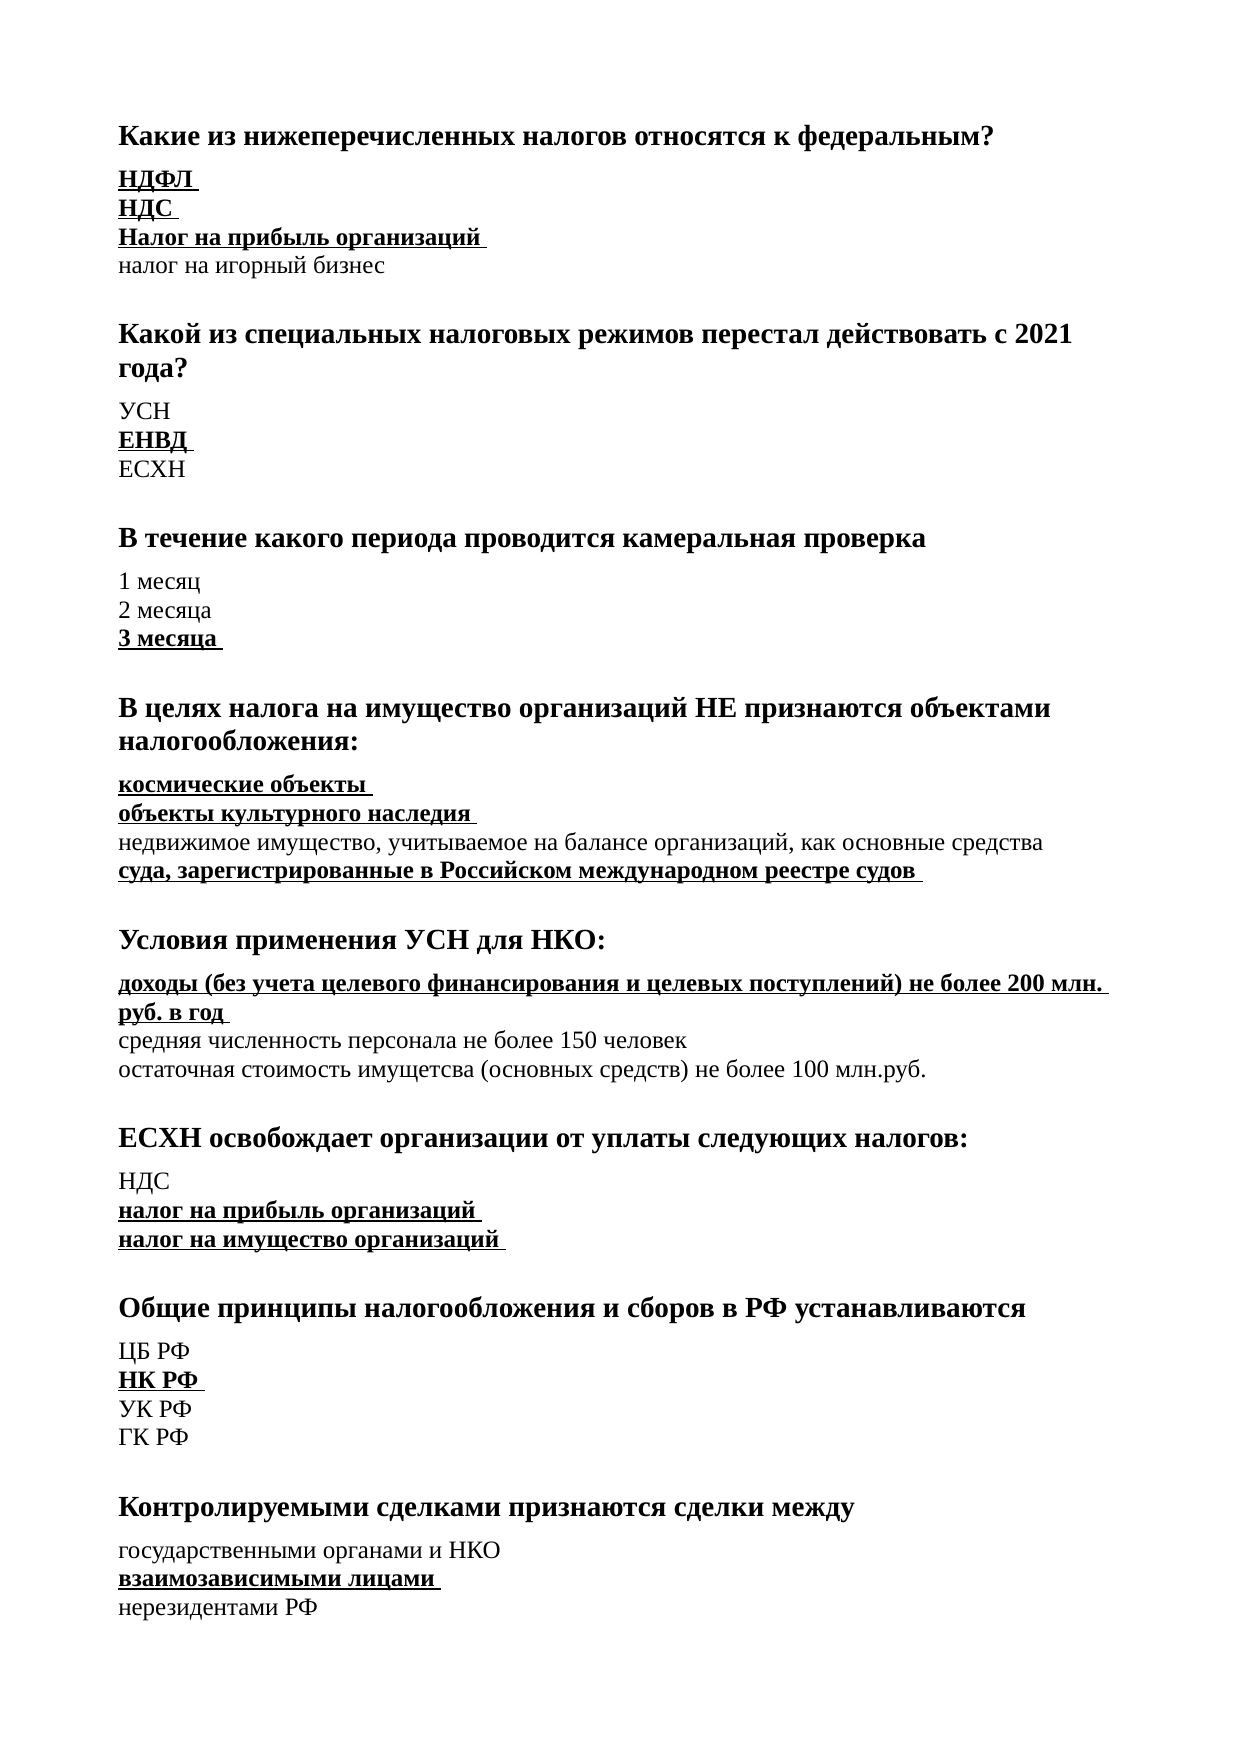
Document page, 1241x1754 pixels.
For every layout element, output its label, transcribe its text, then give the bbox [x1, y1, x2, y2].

text НДС [118, 193, 1122, 222]
subtitle Контролируемыми сделками признаются сделки между [118, 1489, 1122, 1522]
text средняя численность персонала не более 150 человек [118, 1025, 1122, 1054]
text Налог на прибыль организаций [118, 222, 1122, 250]
text ЕСХН [118, 454, 1122, 482]
subtitle ЕСХН освобождает организации от уплаты следующих налогов: [118, 1120, 1122, 1154]
text налог на игорный бизнес [118, 250, 1122, 279]
text суда, зарегистрированные в Российском международном реестре судов [118, 856, 1122, 884]
text УСН [118, 396, 1122, 425]
text НДС [118, 1166, 1122, 1195]
text объекты культурного наследия [118, 798, 1122, 827]
subtitle Общие принципы налогообложения и сборов в РФ устанавливаются [118, 1290, 1122, 1324]
subtitle В течение какого периода проводится камеральная проверка [118, 520, 1122, 553]
text нерезидентами РФ [118, 1592, 1122, 1621]
text ГК РФ [118, 1422, 1122, 1451]
text налог на имущество организаций [118, 1224, 1122, 1253]
subtitle Условия применения УСН для НКО: [118, 922, 1122, 955]
text НК РФ [118, 1365, 1122, 1394]
text остаточная стоимость имущетсва (основных средств) не более 100 млн.руб. [118, 1054, 1122, 1083]
text государственными органами и НКО [118, 1535, 1122, 1563]
text взаимозависимыми лицами [118, 1563, 1122, 1592]
text ЕНВД [118, 425, 1122, 454]
text космические объекты [118, 769, 1122, 798]
text УК РФ [118, 1394, 1122, 1422]
text недвижимое имущество, учитываемое на балансе организаций, как основные средства [118, 827, 1122, 856]
text 1 месяц [118, 566, 1122, 595]
subtitle Какой из специальных налоговых режимов перестал действовать с 2021 года? [118, 317, 1122, 384]
subtitle Какие из нижеперечисленных налогов относятся к федеральным? [118, 118, 1122, 152]
text 2 месяца [118, 595, 1122, 623]
text налог на прибыль организаций [118, 1195, 1122, 1224]
subtitle В целях налога на имущество организаций НЕ признаются объектами налогообложения: [118, 690, 1122, 757]
text НДФЛ [118, 164, 1122, 193]
text 3 месяца [118, 623, 1122, 652]
text доходы (без учета целевого финансирования и целевых поступлений) не более 200 млн. руб. в год [118, 968, 1122, 1025]
text ЦБ РФ [118, 1336, 1122, 1365]
